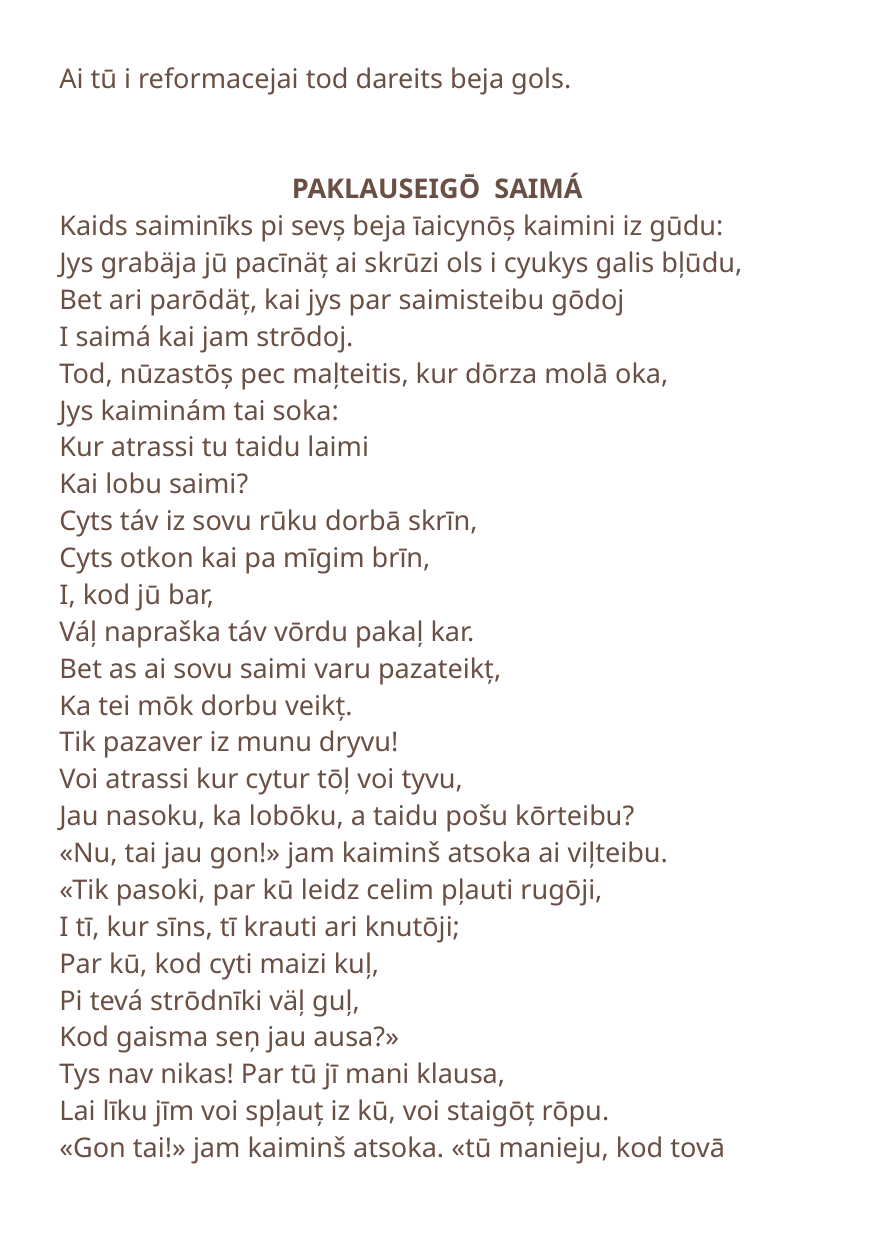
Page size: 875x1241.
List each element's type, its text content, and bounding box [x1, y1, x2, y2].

text Voi atrassi kur cytur tōļ voi tyvu, [59, 760, 815, 797]
text Jys grabäja jū pacīnäț ai skrūzi ols i cyukys galis bļūdu, [59, 243, 815, 280]
text PAKLAUSEIGŌ SAIMÁ [59, 170, 815, 207]
text «Nu, tai jau gon!» jam kaiminš atsoka ai viļteibu. [59, 833, 815, 870]
text Kaids saiminīks pi sevș beja īaicynōș kaimini iz gūdu: [59, 207, 815, 243]
text Jys kaiminám tai soka: [59, 391, 815, 428]
text Pi tevá strōdnīki väļ guļ, [59, 981, 815, 1018]
text Váļ napraška táv vōrdu pakaļ kar. [59, 612, 815, 649]
text Cyts táv iz sovu rūku dorbā skrīn, [59, 502, 815, 538]
text Bet as ai sovu saimi varu pazateikț, [59, 649, 815, 686]
text Par kū, kod cyti maizi kuļ, [59, 944, 815, 981]
text Bet ari parōdäț, kai jys par saimisteibu gōdoj [59, 280, 815, 317]
text Jau nasoku, ka lobōku, a taidu pošu kōrteibu? [59, 797, 815, 833]
text Ka tei mōk dorbu veikț. [59, 686, 815, 723]
text I tī, kur sīns, tī krauti ari knutōji; [59, 907, 815, 944]
text Tys nav nikas! Par tū jī mani klausa, [59, 1055, 815, 1092]
text Tik pazaver iz munu dryvu! [59, 723, 815, 760]
text Cyts otkon kai pa mīgim brīn, [59, 538, 815, 575]
text «Gon tai!» jam kaiminš atsoka. «tū manieju, kod tovā [59, 1128, 815, 1165]
text I saimá kai jam strōdoj. [59, 317, 815, 354]
text Kod gaisma seņ jau ausa?» [59, 1018, 815, 1055]
text Lai līku jīm voi spļauț iz kū, voi staigōț rōpu. [59, 1092, 815, 1128]
text Kai lobu saimi? [59, 465, 815, 502]
text Tod, nūzastōș pec maļteitis, kur dōrza molā oka, [59, 354, 815, 391]
text «Tik pasoki, par kū leidz celim pļauti rugōji, [59, 870, 815, 907]
text Kur atrassi tu taidu laimi [59, 428, 815, 465]
text I, kod jū bar, [59, 575, 815, 612]
text Ai tū i reformacejai tod dareits beja gols. [59, 59, 815, 96]
